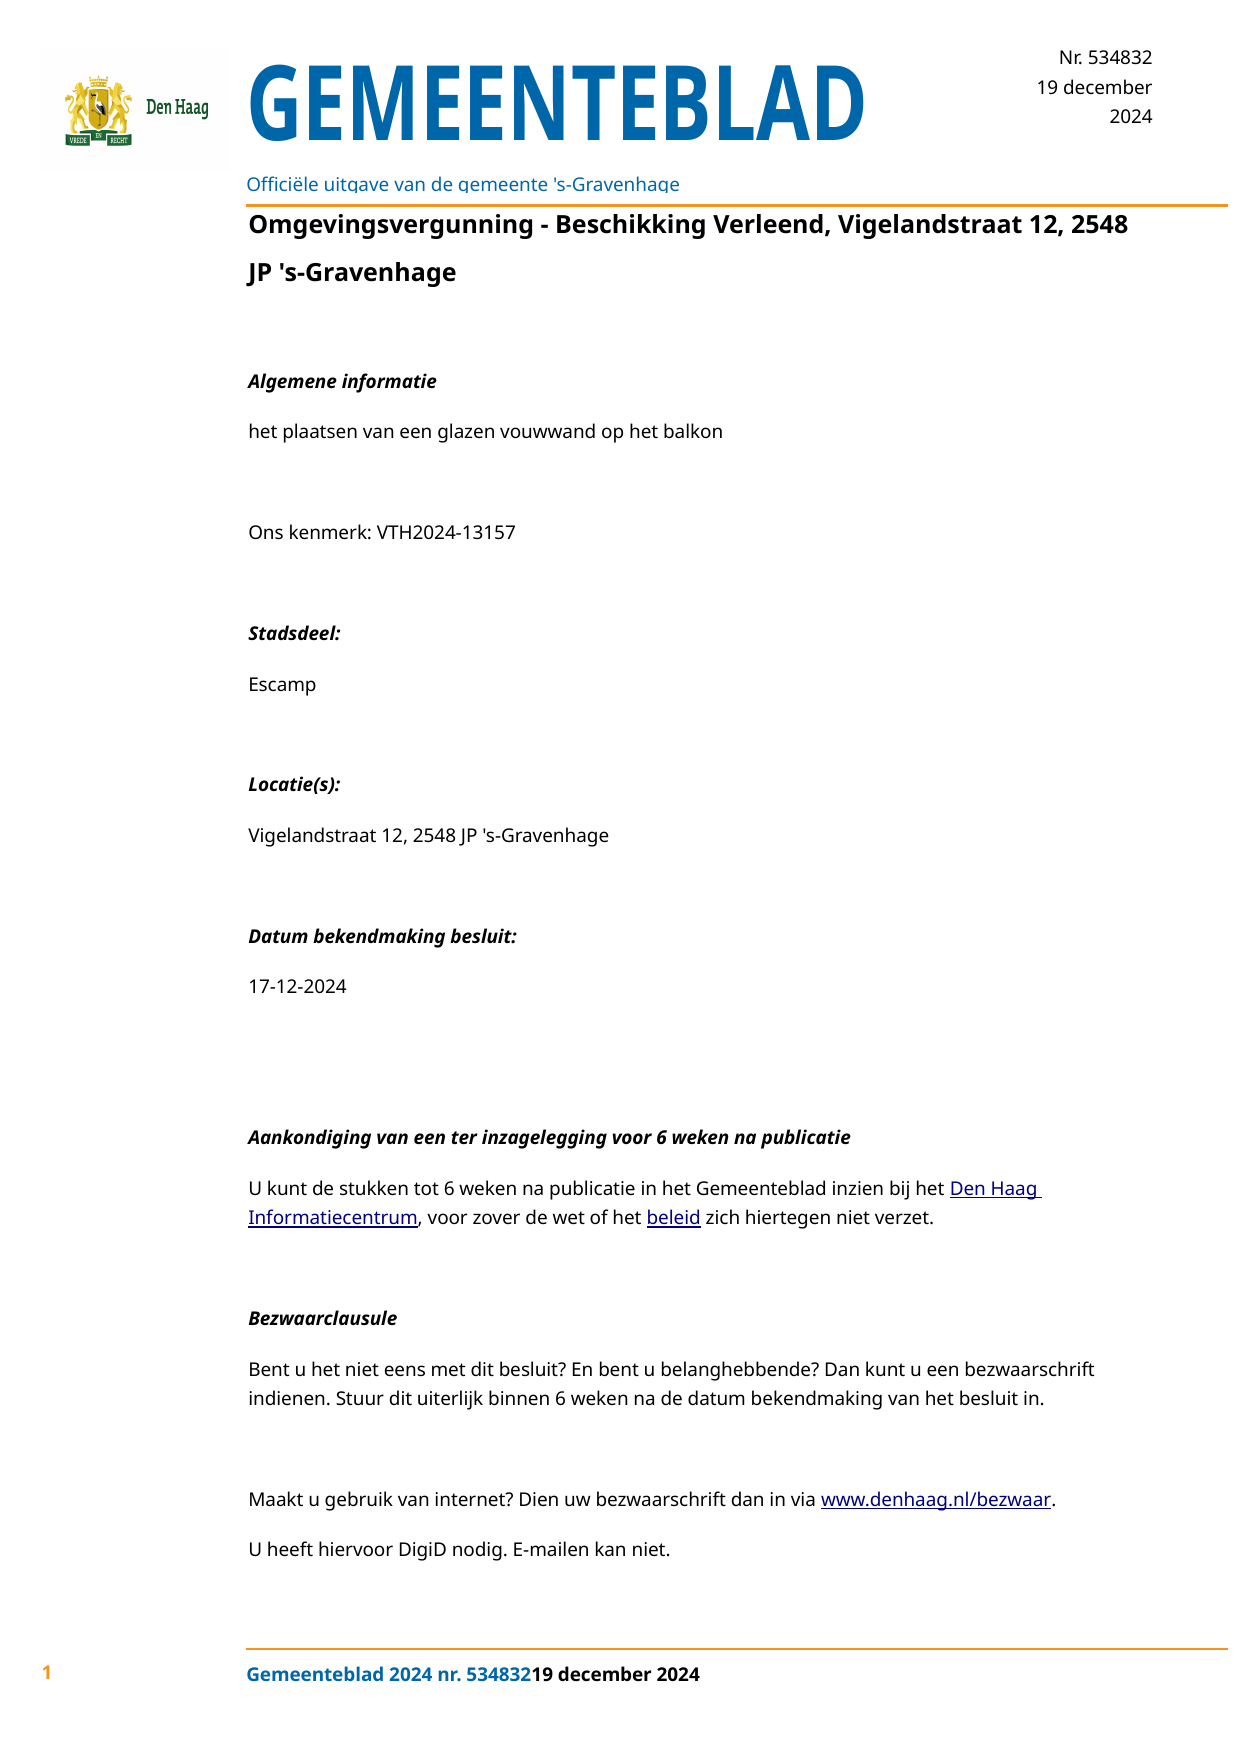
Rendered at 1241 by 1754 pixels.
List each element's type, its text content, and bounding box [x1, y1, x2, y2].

text het plaatsen van een glazen vouwwand op het balkon [248, 419, 1152, 444]
text Algemene informatie [248, 368, 1152, 394]
text Escamp [248, 671, 1152, 697]
text Vigelandstraat 12, 2548 JP 's-Gravenhage [248, 822, 1152, 848]
text Bent u het niet eens met dit besluit? En bent u belanghebbende? Dan kunt u een bezwaarschrift indienen. Stuur dit uiterlijk binnen 6 weken na de datum bekendmaking van het besluit in. [248, 1356, 1152, 1411]
text Locatie(s): [248, 772, 1152, 797]
text Stadsdeel: [248, 620, 1152, 646]
text Bezwaarclausule [248, 1305, 1152, 1331]
text Ons kenmerk: VTH2024-13157 [248, 519, 1152, 545]
text Omgevingsvergunning - Beschikking Verleend, Vigelandstraat 12, 2548 JP 's-Gravenhage [248, 207, 1152, 288]
text U heeft hiervoor DigiD nodig. E-mailen kan niet. [248, 1537, 1152, 1562]
text 17-12-2024 [248, 973, 1152, 999]
picture [41, 47, 231, 172]
text Maakt u gebruik van internet? Dien uw bezwaarschrift dan in via www.denhaag.nl/bezwaar. [248, 1486, 1152, 1512]
text Aankondiging van een ter inzagelegging voor 6 weken na publicatie [248, 1124, 1152, 1150]
text Datum bekendmaking besluit: [248, 923, 1152, 949]
text U kunt de stukken tot 6 weken na publicatie in het Gemeenteblad inzien bij het Den Haag Informatiecentrum, voor zover de wet of het beleid zich hiertegen niet verzet. [248, 1175, 1152, 1230]
